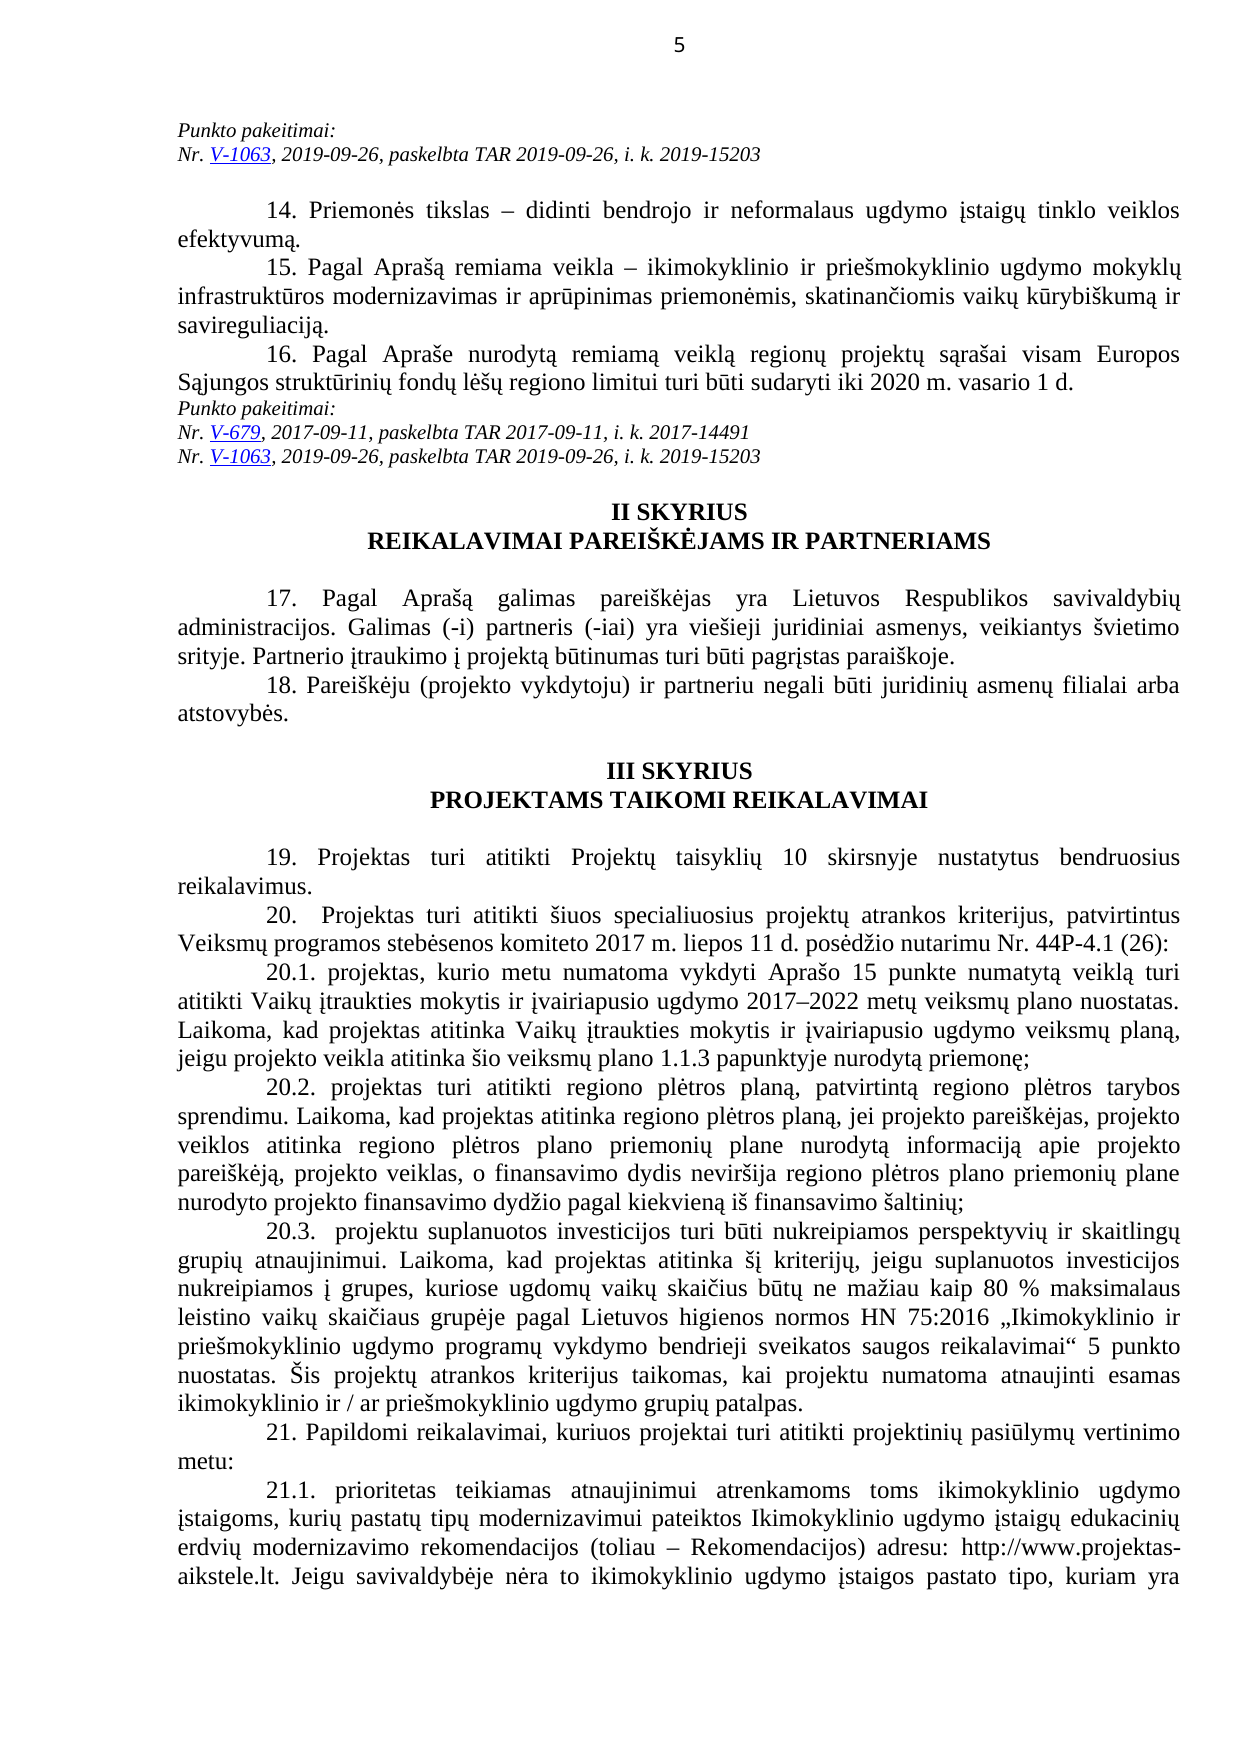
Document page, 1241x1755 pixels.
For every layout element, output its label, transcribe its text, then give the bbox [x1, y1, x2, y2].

text 20.3. projektu suplanuotos investicijos turi būti nukreipiamos perspektyvių ir skaitlingų grupių atnaujinimui. Laikoma, kad projektas atitinka šį kriterijų, jeigu suplanuotos investicijos nukreipiamos į grupes, kuriose ugdomų vaikų skaičius būtų ne mažiau kaip 80 % maksimalaus leistino vaikų skaičiaus grupėje pagal Lietuvos higienos normos HN 75:2016 „Ikimokyklinio ir priešmokyklinio ugdymo programų vykdymo bendrieji sveikatos saugos reikalavimai“ 5 punkto nuostatas. Šis projektų atrankos kriterijus taikomas, kai projektu numatoma atnaujinti esamas ikimokyklinio ir / ar priešmokyklinio ugdymo grupių patalpas. [177, 1216, 1181, 1417]
text Punkto pakeitimai: [177, 396, 1181, 420]
text 15. Pagal Aprašą remiama veikla – ikimokyklinio ir priešmokyklinio ugdymo mokyklų infrastruktūros modernizavimas ir aprūpinimas priemonėmis, skatinančiomis vaikų kūrybiškumą ir savireguliaciją. [177, 252, 1181, 339]
text 20.1. projektas, kurio metu numatoma vykdyti Aprašo 15 punkte numatytą veiklą turi atitikti Vaikų įtraukties mokytis ir įvairiapusio ugdymo 2017–2022 metų veiksmų plano nuostatas. Laikoma, kad projektas atitinka Vaikų įtraukties mokytis ir įvairiapusio ugdymo veiksmų planą, jeigu projekto veikla atitinka šio veiksmų plano 1.1.3 papunktyje nurodytą priemonę; [177, 957, 1181, 1072]
text PROJEKTAMS TAIKOMI REIKALAVIMAI [177, 785, 1181, 813]
text Nr. V-679, 2017-09-11, paskelbta TAR 2017-09-11, i. k. 2017-14491 [177, 420, 1181, 444]
text 14. Priemonės tikslas – didinti bendrojo ir neformalaus ugdymo įstaigų tinklo veiklos efektyvumą. [177, 195, 1181, 252]
text 20. Projektas turi atitikti šiuos specialiuosius projektų atrankos kriterijus, patvirtintus Veiksmų programos stebėsenos komiteto 2017 m. liepos 11 d. posėdžio nutarimu Nr. 44P-4.1 (26): [177, 900, 1181, 957]
text 18. Pareiškėju (projekto vykdytoju) ir partneriu negali būti juridinių asmenų filialai arba atstovybės. [177, 670, 1181, 727]
text 16. Pagal Apraše nurodytą remiamą veiklą regionų projektų sąrašai visam Europos Sąjungos struktūrinių fondų lėšų regiono limitui turi būti sudaryti iki 2020 m. vasario 1 d. [177, 339, 1181, 396]
text Nr. V-1063, 2019-09-26, paskelbta TAR 2019-09-26, i. k. 2019-15203 [177, 444, 1181, 468]
text 21. Papildomi reikalavimai, kuriuos projektai turi atitikti projektinių pasiūlymų vertinimo metu: [177, 1417, 1181, 1475]
text 21.1. prioritetas teikiamas atnaujinimui atrenkamoms toms ikimokyklinio ugdymo įstaigoms, kurių pastatų tipų modernizavimui pateiktos Ikimokyklinio ugdymo įstaigų edukacinių erdvių modernizavimo rekomendacijos (toliau – Rekomendacijos) adresu: http://www.projektas-aikstele.lt. Jeigu savivaldybėje nėra to ikimokyklinio ugdymo įstaigos pastato tipo, kuriam yra [177, 1475, 1181, 1590]
text REIKALAVIMAI PAREIŠKĖJAMS IR PARTNERIAMS [177, 526, 1181, 555]
text II SKYRIUS [177, 497, 1181, 526]
text III SKYRIUS [177, 756, 1181, 785]
text Punkto pakeitimai: [177, 118, 1181, 142]
text Nr. V-1063, 2019-09-26, paskelbta TAR 2019-09-26, i. k. 2019-15203 [177, 142, 1181, 166]
text 19. Projektas turi atitikti Projektų taisyklių 10 skirsnyje nustatytus bendruosius reikalavimus. [177, 842, 1181, 900]
text 17. Pagal Aprašą galimas pareiškėjas yra Lietuvos Respublikos savivaldybių administracijos. Galimas (-i) partneris (-iai) yra viešieji juridiniai asmenys, veikiantys švietimo srityje. Partnerio įtraukimo į projektą būtinumas turi būti pagrįstas paraiškoje. [177, 583, 1181, 670]
text 20.2. projektas turi atitikti regiono plėtros planą, patvirtintą regiono plėtros tarybos sprendimu. Laikoma, kad projektas atitinka regiono plėtros planą, jei projekto pareiškėjas, projekto veiklos atitinka regiono plėtros plano priemonių plane nurodytą informaciją apie projekto pareiškėją, projekto veiklas, o finansavimo dydis neviršija regiono plėtros plano priemonių plane nurodyto projekto finansavimo dydžio pagal kiekvieną iš finansavimo šaltinių; [177, 1072, 1181, 1216]
